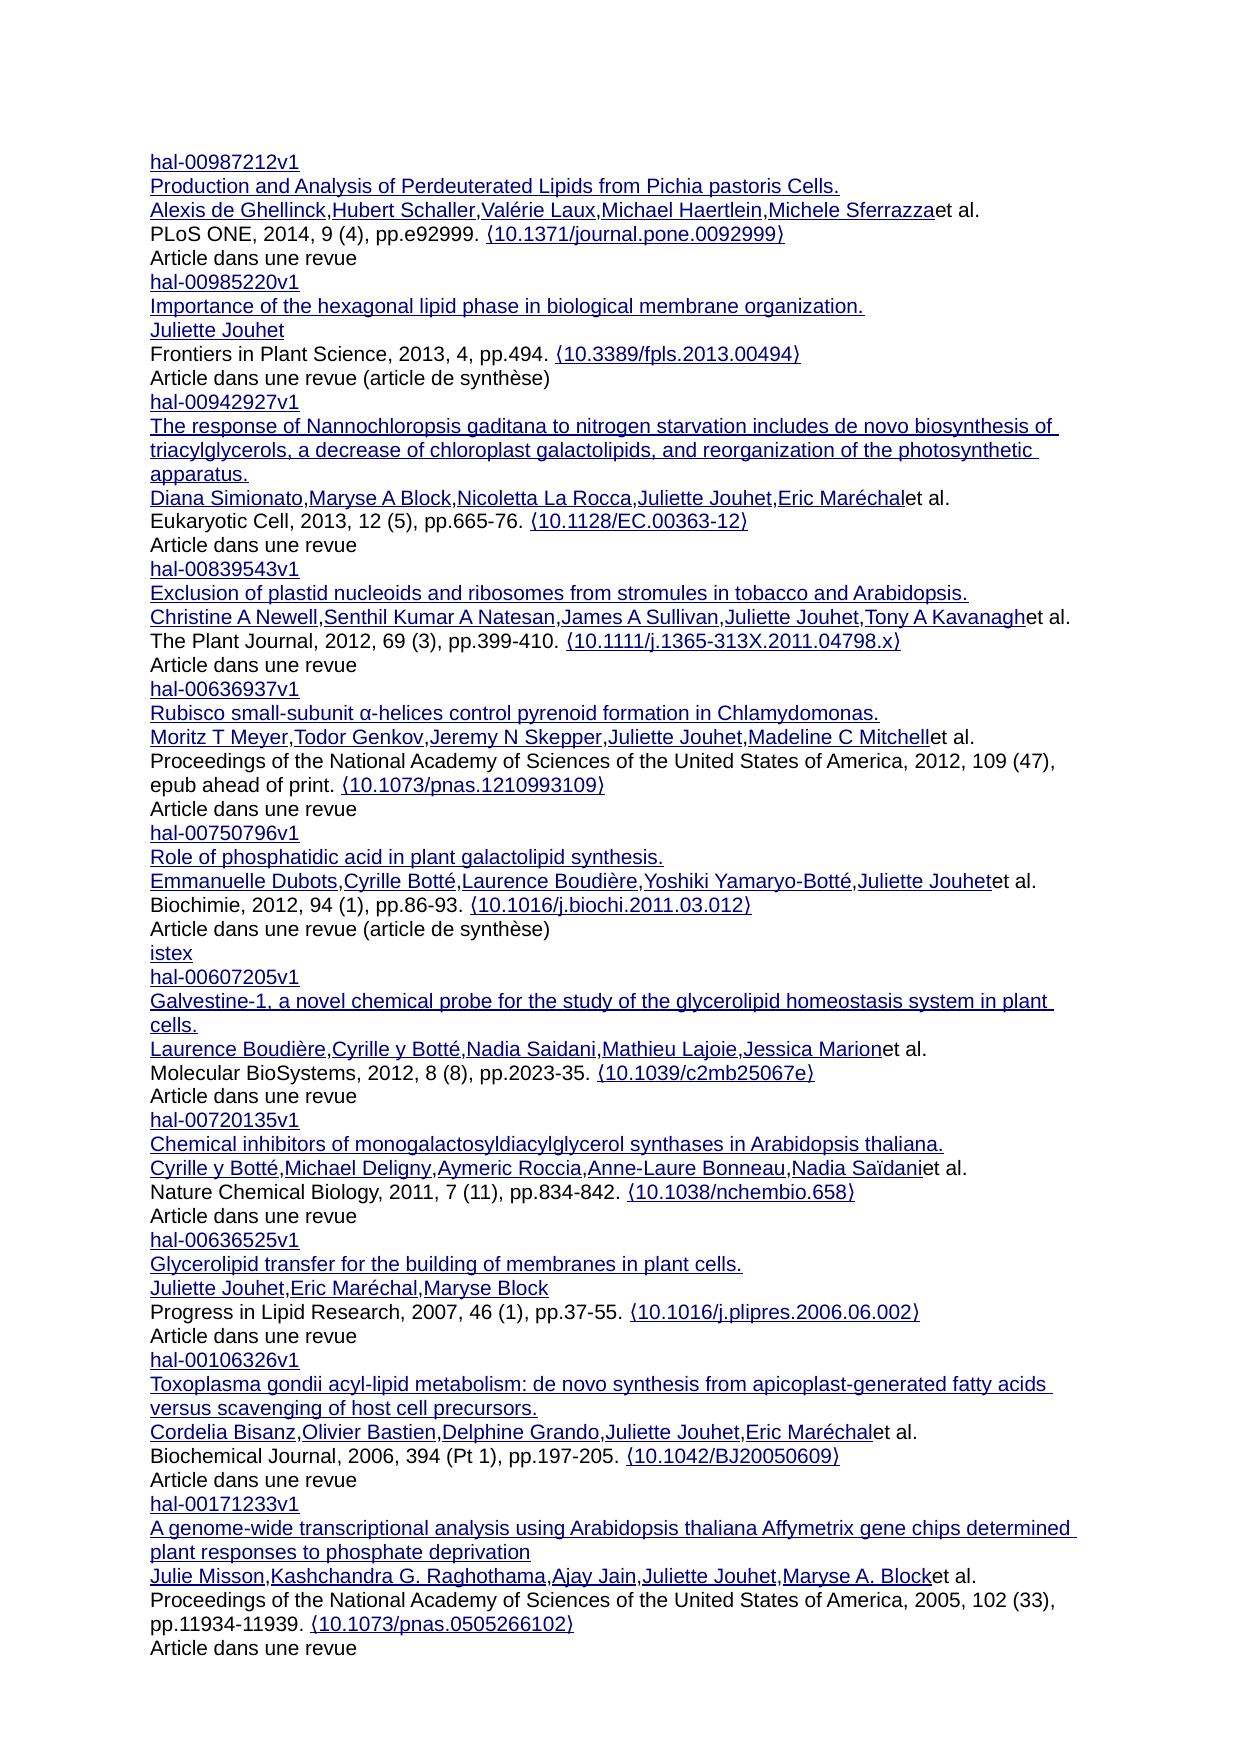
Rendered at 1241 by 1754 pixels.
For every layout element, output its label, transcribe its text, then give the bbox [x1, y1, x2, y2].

table_cell Production and Analysis of Perdeuterated Lipids from Pichia pastoris Cells. Alexis de Ghellinck,Hubert Schaller,Valérie Laux,Michael Haertlein,Michele Sferrazzaet al. PLoS ONE, 2014, 9 (4), pp.e92999. ⟨10.1371/journal.pone.0092999⟩ Article dans une revue hal-00985220v1 [150, 174, 1090, 294]
table_cell Role of phosphatidic acid in plant galactolipid synthesis. Emmanuelle Dubots,Cyrille Botté,Laurence Boudière,Yoshiki Yamaryo-Botté,Juliette Jouhetet al. Biochimie, 2012, 94 (1), pp.86-93. ⟨10.1016/j.biochi.2011.03.012⟩ Article dans une revue (article de synthèse) istex hal-00607205v1 [150, 845, 1090, 988]
table_cell Rubisco small-subunit α-helices control pyrenoid formation in Chlamydomonas. Moritz T Meyer,Todor Genkov,Jeremy N Skepper,Juliette Jouhet,Madeline C Mitchellet al. Proceedings of the National Academy of Sciences of the United States of America, 2012, 109 (47), epub ahead of print. ⟨10.1073/pnas.1210993109⟩ Article dans une revue hal-00750796v1 [150, 701, 1090, 845]
table_cell Toxoplasma gondii acyl-lipid metabolism: de novo synthesis from apicoplast-generated fatty acids versus scavenging of host cell precursors. Cordelia Bisanz,Olivier Bastien,Delphine Grando,Juliette Jouhet,Eric Maréchalet al. Biochemical Journal, 2006, 394 (Pt 1), pp.197-205. ⟨10.1042/BJ20050609⟩ Article dans une revue hal-00171233v1 [150, 1372, 1090, 1516]
table_cell Exclusion of plastid nucleoids and ribosomes from stromules in tobacco and Arabidopsis. Christine A Newell,Senthil Kumar A Natesan,James A Sullivan,Juliette Jouhet,Tony A Kavanaghet al. The Plant Journal, 2012, 69 (3), pp.399-410. ⟨10.1111/j.1365-313X.2011.04798.x⟩ Article dans une revue hal-00636937v1 [150, 581, 1090, 701]
table_cell Chemical inhibitors of monogalactosyldiacylglycerol synthases in Arabidopsis thaliana. Cyrille y Botté,Michael Deligny,Aymeric Roccia,Anne-Laure Bonneau,Nadia Saïdaniet al. Nature Chemical Biology, 2011, 7 (11), pp.834-842. ⟨10.1038/nchembio.658⟩ Article dans une revue hal-00636525v1 [150, 1132, 1090, 1252]
table_cell The response of Nannochloropsis gaditana to nitrogen starvation includes de novo biosynthesis of triacylglycerols, a decrease of chloroplast galactolipids, and reorganization of the photosynthetic apparatus. Diana Simionato,Maryse A Block,Nicoletta La Rocca,Juliette Jouhet,Eric Maréchalet al. Eukaryotic Cell, 2013, 12 (5), pp.665-76. ⟨10.1128/EC.00363-12⟩ Article dans une revue hal-00839543v1 [150, 414, 1090, 581]
table_cell hal-00987212v1 [150, 150, 1090, 174]
table_cell Glycerolipid transfer for the building of membranes in plant cells. Juliette Jouhet,Eric Maréchal,Maryse Block Progress in Lipid Research, 2007, 46 (1), pp.37-55. ⟨10.1016/j.plipres.2006.06.002⟩ Article dans une revue hal-00106326v1 [150, 1252, 1090, 1372]
table_cell Importance of the hexagonal lipid phase in biological membrane organization. Juliette Jouhet Frontiers in Plant Science, 2013, 4, pp.494. ⟨10.3389/fpls.2013.00494⟩ Article dans une revue (article de synthèse) hal-00942927v1 [150, 294, 1090, 413]
table_cell Galvestine-1, a novel chemical probe for the study of the glycerolipid homeostasis system in plant cells. Laurence Boudière,Cyrille y Botté,Nadia Saidani,Mathieu Lajoie,Jessica Marionet al. Molecular BioSystems, 2012, 8 (8), pp.2023-35. ⟨10.1039/c2mb25067e⟩ Article dans une revue hal-00720135v1 [150, 989, 1090, 1132]
table_cell A genome-wide transcriptional analysis using Arabidopsis thaliana Affymetrix gene chips determined plant responses to phosphate deprivation Julie Misson,Kashchandra G. Raghothama,Ajay Jain,Juliette Jouhet,Maryse A. Blocket al. Proceedings of the National Academy of Sciences of the United States of America, 2005, 102 (33), pp.11934-11939. ⟨10.1073/pnas.0505266102⟩ Article dans une revue [150, 1516, 1090, 1659]
